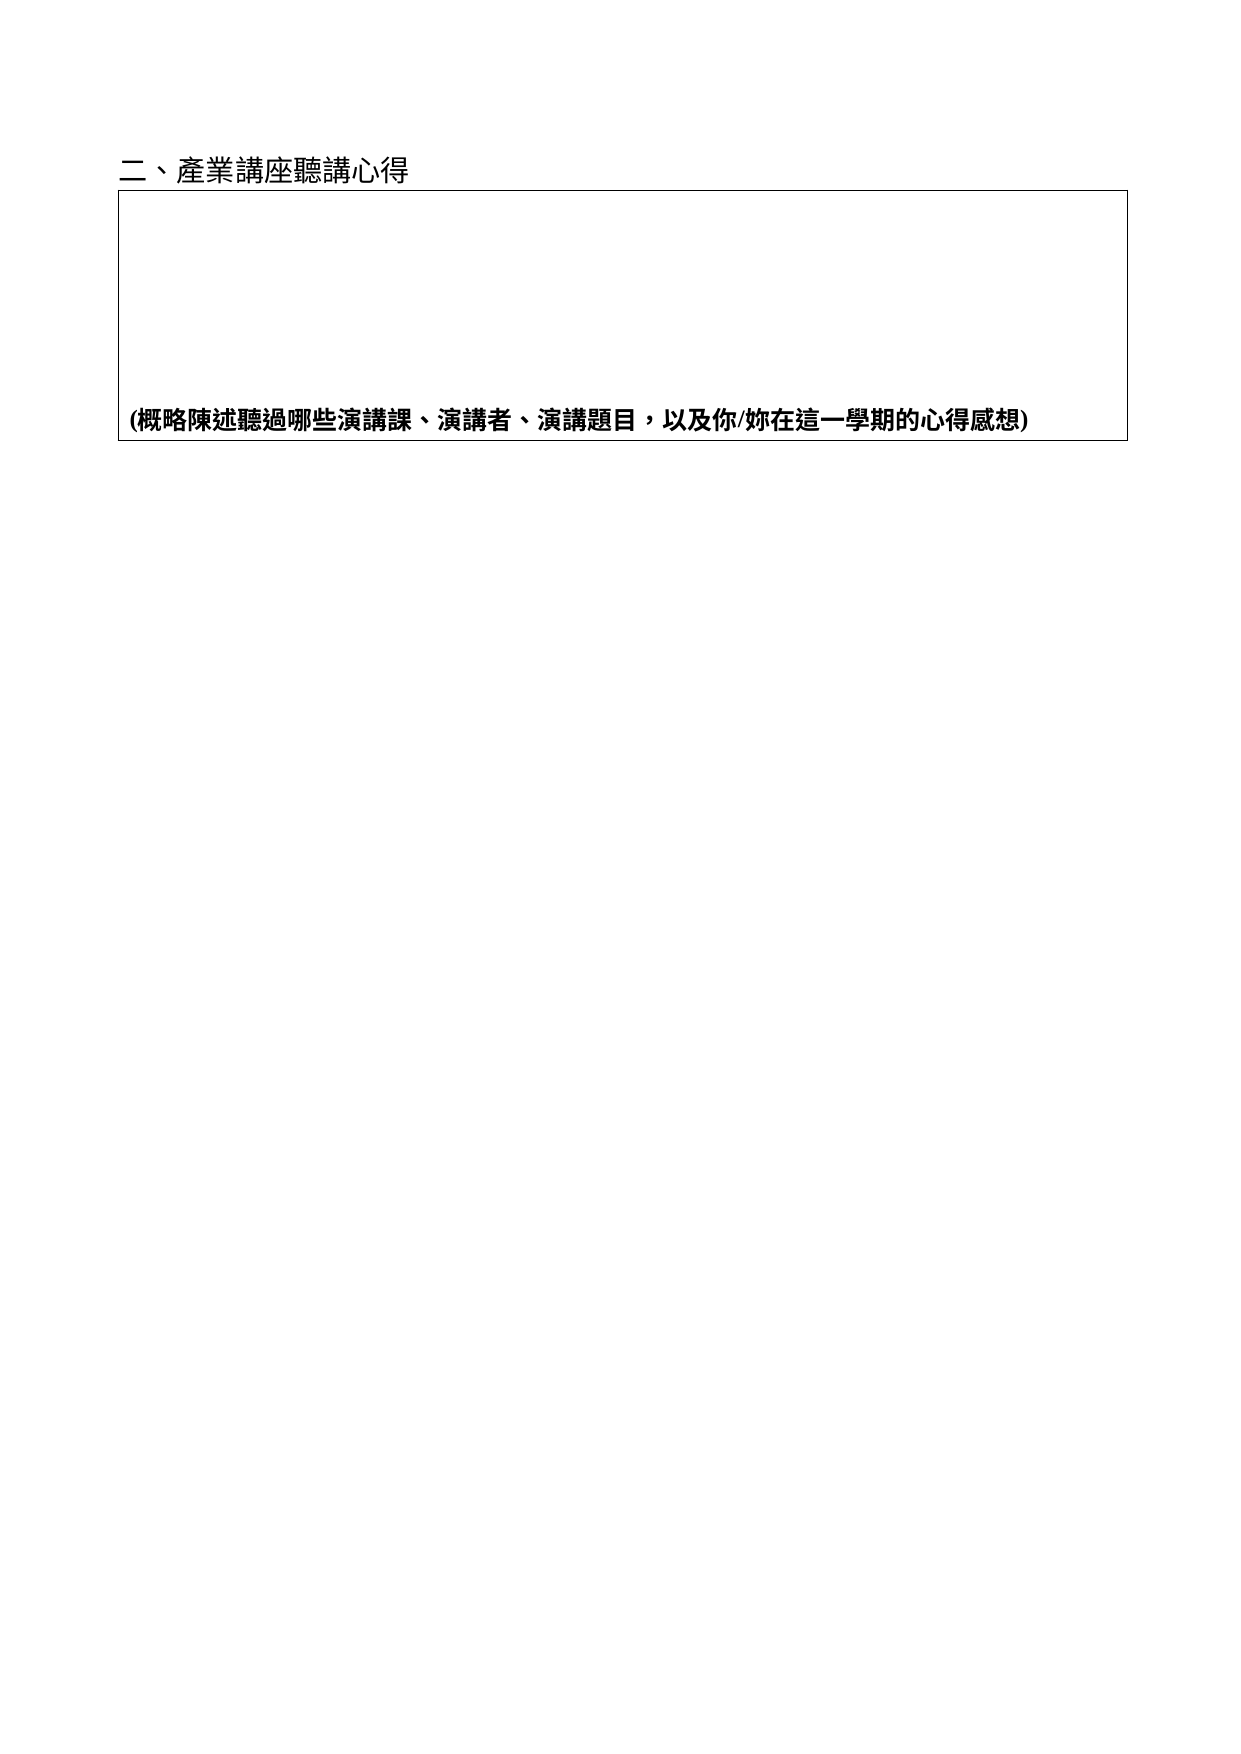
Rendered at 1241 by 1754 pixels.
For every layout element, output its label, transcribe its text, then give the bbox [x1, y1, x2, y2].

text 二、產業講座聽講心得 [118, 127, 1122, 189]
table_header (概略陳述聽過哪些演講課、演講者、演講題目，以及你/妳在這一學期的心得感想) [119, 191, 1127, 439]
